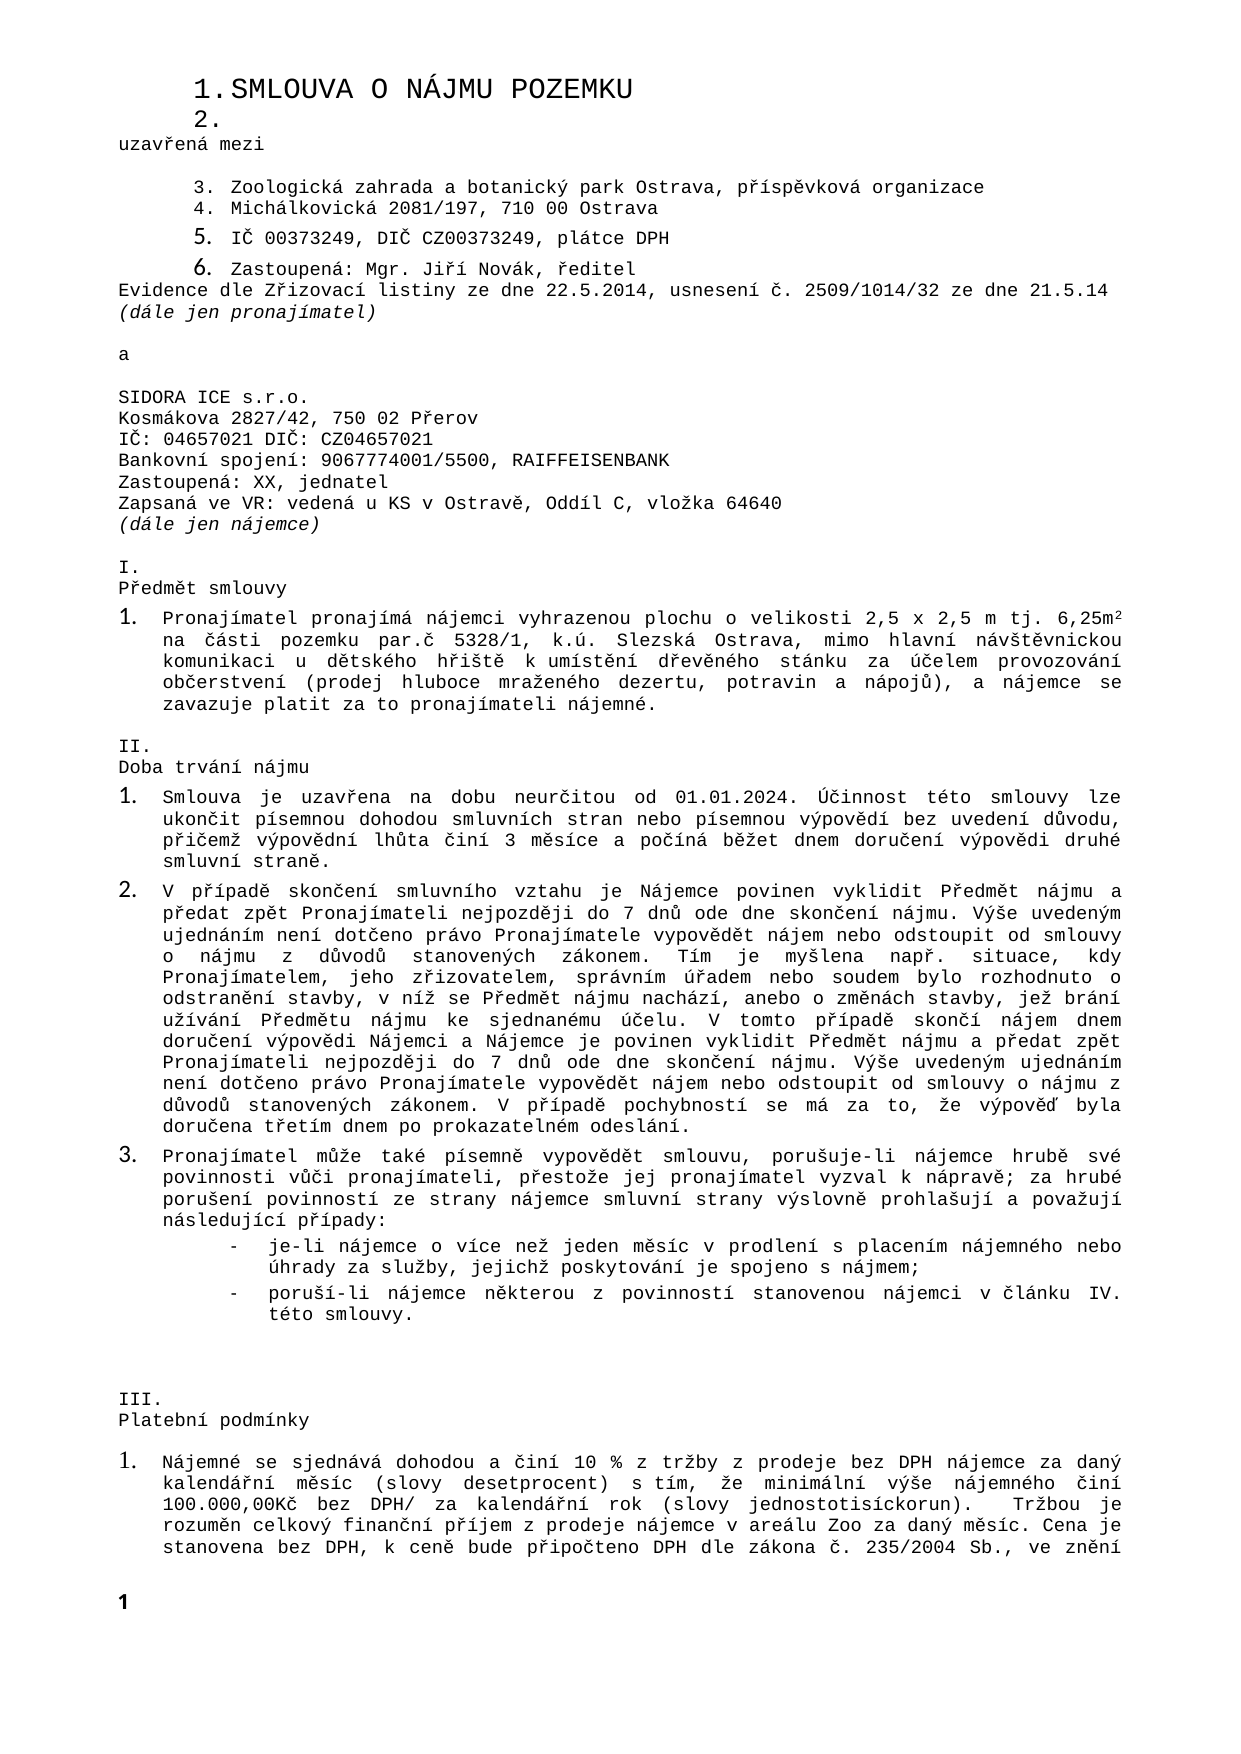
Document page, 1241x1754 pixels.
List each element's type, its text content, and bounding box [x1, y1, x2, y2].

text Zastoupená: XX, jednatel [118, 472, 1122, 494]
text (dále jen pronajímatel) [118, 302, 1122, 324]
list V případě skončení smluvního vztahu je Nájemce povinen vyklidit Předmět nájmu a předat zpět Pronajímateli nejpozději do 7 dnů ode dne skončení nájmu. Výše uvedeným ujednáním není dotčeno právo Pronajímatele vypovědět nájem nebo odstoupit od smlouvy o nájmu z důvodů stanovených zákonem. Tím je myšlena např. situace, kdy Pronajímatelem, jeho zřizovatelem, správním úřadem nebo soudem bylo rozhodnuto o odstranění stavby, v níž se Předmět nájmu nachází, anebo o změnách stavby, jež brání užívání Předmětu nájmu ke sjednanému účelu. V tomto případě skončí nájem dnem doručení výpovědi Nájemci a Nájemce je povinen vyklidit Předmět nájmu a předat zpět Pronajímateli nejpozději do 7 dnů ode dne skončení nájmu. Výše uvedeným ujednáním není dotčeno právo Pronajímatele vypovědět nájem nebo odstoupit od smlouvy o nájmu z důvodů stanovených zákonem. V případě pochybností se má za to, že výpověď byla doručena třetím dnem po prokazatelném odeslání. [118, 873, 1122, 1138]
list Pronajímatel pronajímá nájemci vyhrazenou plochu o velikosti 2,5 x 2,5 m tj. 6,25m2 na části pozemku par.č 5328/1, k.ú. Slezská Ostrava, mimo hlavní návštěvnickou komunikaci u dětského hřiště k umístění dřevěného stánku za účelem provozování občerstvení (prodej hluboce mraženého dezertu, potravin a nápojů), a nájemce se zavazuje platit za to pronajímateli nájemné. [118, 600, 1122, 716]
subtitle Zastoupená: Mgr. Jiří Novák, ředitel [193, 251, 1122, 281]
list je-li nájemce o více než jeden měsíc v prodlení s placením nájemného nebo úhrady za služby, jejichž poskytování je spojeno s nájmem; [231, 1232, 1122, 1279]
text Předmět smlouvy [118, 579, 1122, 600]
list poruší-li nájemce některou z povinností stanovenou nájemci v článku IV. této smlouvy. [231, 1279, 1122, 1326]
text SIDORA ICE s.r.o. [118, 387, 1122, 409]
subtitle Smlouva o nájmu pozemku [193, 74, 1122, 107]
text III. [118, 1390, 1122, 1411]
text Kosmákova 2827/42, 750 02 Přerov [118, 409, 1122, 430]
text I. [118, 557, 1122, 579]
text Evidence dle Zřizovací listiny ze dne 22.5.2014, usnesení č. 2509/1014/32 ze dne 21.5.14 [118, 281, 1122, 302]
text uzavřená mezi [118, 135, 1122, 156]
subtitle Zoologická zahrada a botanický park Ostrava, příspěvková organizace [193, 178, 1122, 199]
text Zapsaná ve VR: vedená u KS v Ostravě, Oddíl C, vložka 64640 [118, 494, 1122, 515]
list Smlouva je uzavřena na dobu neurčitou od 01.01.2024. Účinnost této smlouvy lze ukončit písemnou dohodou smluvních stran nebo písemnou výpovědí bez uvedení důvodu, přičemž výpovědní lhůta činí 3 měsíce a počíná běžet dnem doručení výpovědi druhé smluvní straně. [118, 779, 1122, 873]
list Pronajímatel může také písemně vypovědět smlouvu, porušuje-li nájemce hrubě své povinnosti vůči pronajímateli, přestože jej pronajímatel vyzval k nápravě; za hrubé porušení povinností ze strany nájemce smluvní strany výslovně prohlašují a považují následující případy: [118, 1138, 1122, 1232]
text (dále jen nájemce) [118, 515, 1122, 536]
text IČ: 04657021 DIČ: CZ04657021 [118, 430, 1122, 451]
list II. [118, 737, 1122, 758]
subtitle IČ 00373249, DIČ CZ00373249, plátce DPH [193, 220, 1122, 251]
list Nájemné se sjednává dohodou a činí 10 % z tržby z prodeje bez DPH nájemce za daný kalendářní měsíc (slovy desetprocent) s tím, že minimální výše nájemného činí 100.000,00Kč bez DPH/ za kalendářní rok (slovy jednostotisíckorun). Tržbou je rozuměn celkový finanční příjem z prodeje nájemce v areálu Zoo za daný měsíc. Cena je stanovena bez DPH, k ceně bude připočteno DPH dle zákona č. 235/2004 Sb., ve znění [118, 1445, 1122, 1559]
text a [118, 345, 1122, 366]
list Doba trvání nájmu [118, 758, 1122, 779]
subtitle Michálkovická 2081/197, 710 00 Ostrava [193, 199, 1122, 220]
text Platební podmínky [118, 1411, 1122, 1432]
text Bankovní spojení: 9067774001/5500, RAIFFEISENBANK [118, 451, 1122, 472]
